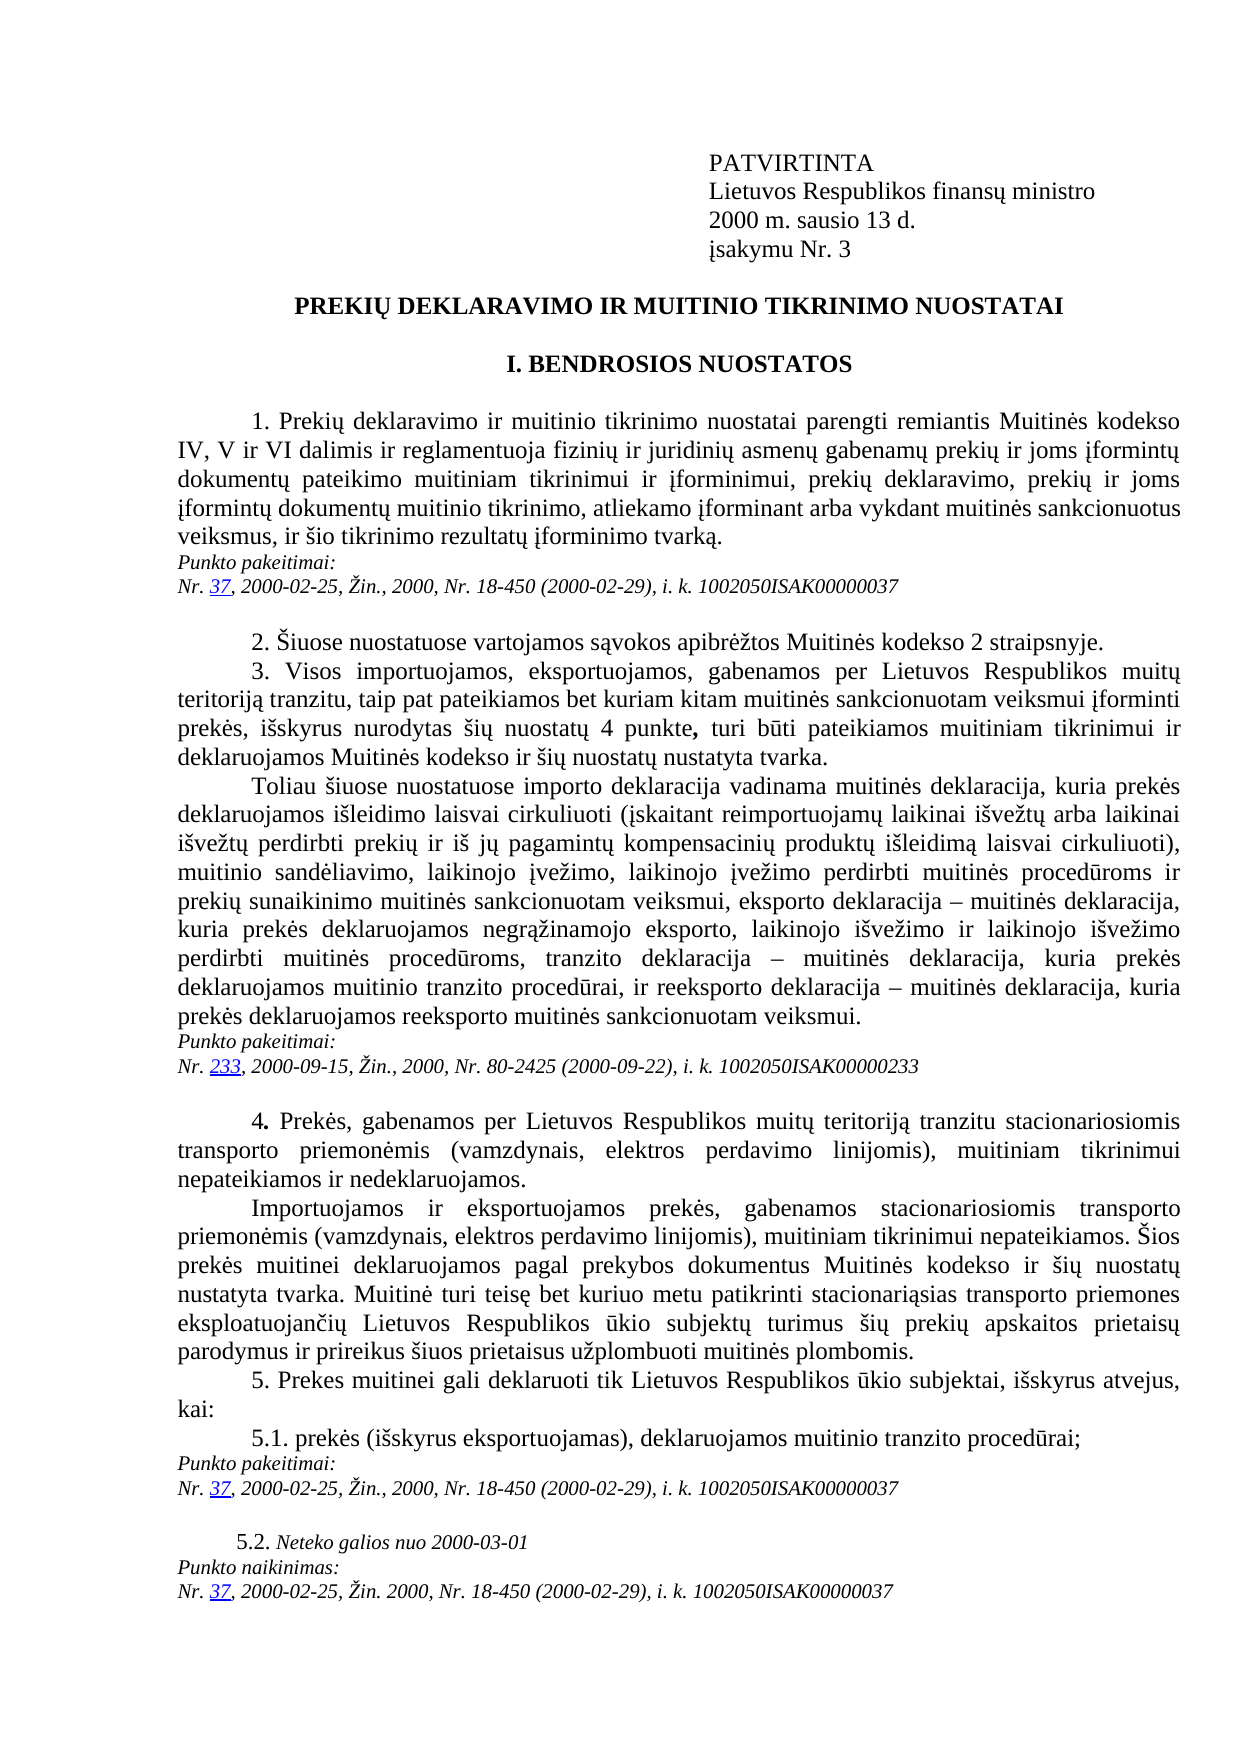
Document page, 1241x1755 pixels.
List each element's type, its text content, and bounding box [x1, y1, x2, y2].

text PATVIRTINTA [177, 148, 1181, 176]
text Punkto naikinimas: [177, 1554, 1181, 1579]
text 1. Prekių deklaravimo ir muitinio tikrinimo nuostatai parengti remiantis Muitinės kodekso IV, V ir VI dalimis ir reglamentuoja fizinių ir juridinių asmenų gabenamų prekių ir joms įformintų dokumentų pateikimo muitiniam tikrinimui ir įforminimui, prekių deklaravimo, prekių ir joms įformintų dokumentų muitinio tikrinimo, atliekamo įforminant arba vykdant muitinės sankcionuotus veiksmus, ir šio tikrinimo rezultatų įforminimo tvarką. [177, 406, 1181, 550]
text Importuojamos ir eksportuojamos prekės, gabenamos stacionariosiomis transporto priemonėmis (vamzdynais, elektros perdavimo linijomis), muitiniam tikrinimui nepateikiamos. Šios prekės muitinei deklaruojamos pagal prekybos dokumentus Muitinės kodekso ir šių nuostatų nustatyta tvarka. Muitinė turi teisę bet kuriuo metu patikrinti stacionariąsias transporto priemones eksploatuojančių Lietuvos Respublikos ūkio subjektų turimus šių prekių apskaitos prietaisų parodymus ir prireikus šiuos prietaisus užplombuoti muitinės plombomis. [177, 1193, 1181, 1365]
text 2. Šiuose nuostatuose vartojamos sąvokos apibrėžtos Muitinės kodekso 2 straipsnyje. [177, 627, 1181, 656]
text Punkto pakeitimai: [177, 1029, 1181, 1053]
text 2000 m. sausio 13 d. [177, 205, 1181, 234]
text Nr. 233, 2000-09-15, Žin., 2000, Nr. 80-2425 (2000-09-22), i. k. 1002050ISAK00000233 [177, 1053, 1181, 1078]
text Lietuvos Respublikos finansų ministro [177, 176, 1181, 205]
text Nr. 37, 2000-02-25, Žin., 2000, Nr. 18-450 (2000-02-29), i. k. 1002050ISAK00000037 [177, 1475, 1181, 1499]
text 4. Prekės, gabenamos per Lietuvos Respublikos muitų teritoriją tranzitu stacionariosiomis transporto priemonėmis (vamzdynais, elektros perdavimo linijomis), muitiniam tikrinimui nepateikiamos ir nedeklaruojamos. [177, 1106, 1181, 1193]
text 5.2. Neteko galios nuo 2000-03-01 [177, 1528, 1181, 1554]
text Toliau šiuose nuostatuose importo deklaracija vadinama muitinės deklaracija, kuria prekės deklaruojamos išleidimo laisvai cirkuliuoti (įskaitant reimportuojamų laikinai išvežtų arba laikinai išvežtų perdirbti prekių ir iš jų pagamintų kompensacinių produktų išleidimą laisvai cirkuliuoti), muitinio sandėliavimo, laikinojo įvežimo, laikinojo įvežimo perdirbti muitinės procedūroms ir prekių sunaikinimo muitinės sankcionuotam veiksmui, eksporto deklaracija – muitinės deklaracija, kuria prekės deklaruojamos negrąžinamojo eksporto, laikinojo išvežimo ir laikinojo išvežimo perdirbti muitinės procedūroms, tranzito deklaracija – muitinės deklaracija, kuria prekės deklaruojamos muitinio tranzito procedūrai, ir reeksporto deklaracija – muitinės deklaracija, kuria prekės deklaruojamos reeksporto muitinės sankcionuotam veiksmui. [177, 771, 1181, 1029]
text 5.1. prekės (išskyrus eksportuojamas), deklaruojamos muitinio tranzito procedūrai; [177, 1423, 1181, 1451]
text I. BENDROSIOS NUOSTATOS [177, 349, 1181, 378]
text Nr. 37, 2000-02-25, Žin., 2000, Nr. 18-450 (2000-02-29), i. k. 1002050ISAK00000037 [177, 574, 1181, 598]
text Punkto pakeitimai: [177, 1451, 1181, 1475]
text 5. Prekes muitinei gali deklaruoti tik Lietuvos Respublikos ūkio subjektai, išskyrus atvejus, kai: [177, 1365, 1181, 1423]
text PREKIŲ DEKLARAVIMO IR MUITINIO TIKRINIMO NUOSTATAI [177, 291, 1181, 320]
text 3. Visos importuojamos, eksportuojamos, gabenamos per Lietuvos Respublikos muitų teritoriją tranzitu, taip pat pateikiamos bet kuriam kitam muitinės sankcionuotam veiksmui įforminti prekės, išskyrus nurodytas šių nuostatų 4 punkte, turi būti pateikiamos muitiniam tikrinimui ir deklaruojamos Muitinės kodekso ir šių nuostatų nustatyta tvarka. [177, 656, 1181, 771]
text Punkto pakeitimai: [177, 550, 1181, 574]
text Nr. 37, 2000-02-25, Žin. 2000, Nr. 18-450 (2000-02-29), i. k. 1002050ISAK00000037 [177, 1579, 1181, 1603]
text įsakymu Nr. 3 [177, 234, 1181, 263]
